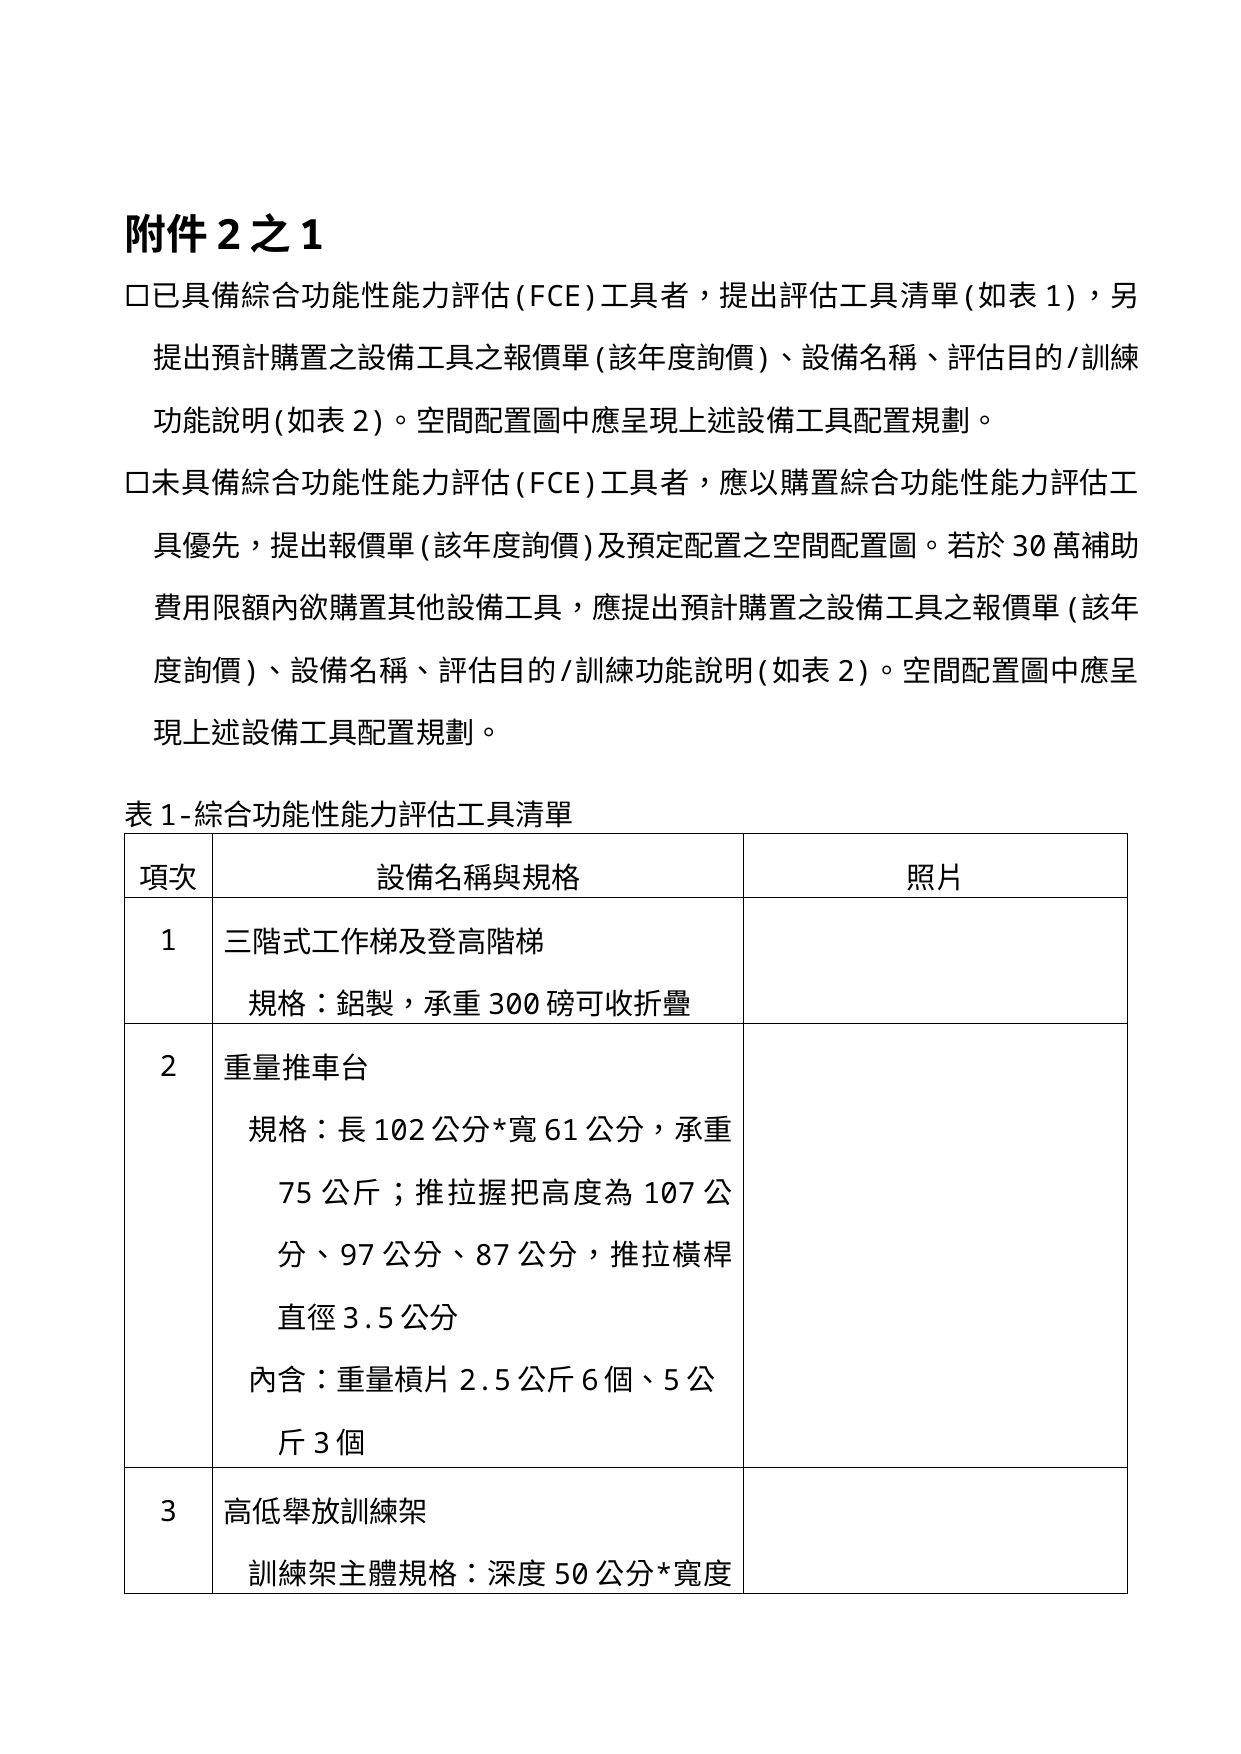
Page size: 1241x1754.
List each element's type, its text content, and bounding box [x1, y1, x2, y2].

text 未具備綜合功能性能力評估(FCE)工具者，應以購置綜合功能性能力評估工具優先，提出報價單(該年度詢價)及預定配置之空間配置圖。若於30萬補助費用限額內欲購置其他設備工具，應提出預計購置之設備工具之報價單(該年度詢價)、設備名稱、評估目的/訓練功能說明(如表2)。空間配置圖中應呈現上述設備工具配置規劃。 [124, 439, 1140, 752]
table_cell 三階式工作梯及登高階梯 規格：鋁製，承重300磅可收折疊 [213, 898, 743, 1023]
table_header 設備名稱與規格 [213, 834, 743, 897]
table_cell 3 [125, 1468, 212, 1593]
table_cell 1 [125, 898, 212, 1023]
table_cell [744, 898, 1127, 1023]
table_cell 高低舉放訓練架 訓練架主體規格：深度50公分*寬度 [213, 1468, 743, 1593]
table_header 照片 [744, 834, 1127, 897]
table_cell [744, 1024, 1127, 1467]
text 已具備綜合功能性能力評估(FCE)工具者，提出評估工具清單(如表1)，另提出預計購置之設備工具之報價單(該年度詢價)、設備名稱、評估目的/訓練功能說明(如表2)。空間配置圖中應呈現上述設備工具配置規劃。 [124, 252, 1140, 439]
text 表1-綜合功能性能力評估工具清單 [124, 771, 1140, 833]
table_cell [744, 1468, 1127, 1593]
table_header 項次 [125, 834, 212, 897]
text 附件2之1 [124, 189, 1140, 252]
table_cell 2 [125, 1024, 212, 1467]
table_cell 重量推車台 規格：長102公分*寬61公分，承重75公斤；推拉握把高度為107公分、97公分、87公分，推拉橫桿直徑3.5公分 內含：重量槓片2.5公斤6個、5公斤3個 [213, 1024, 743, 1467]
